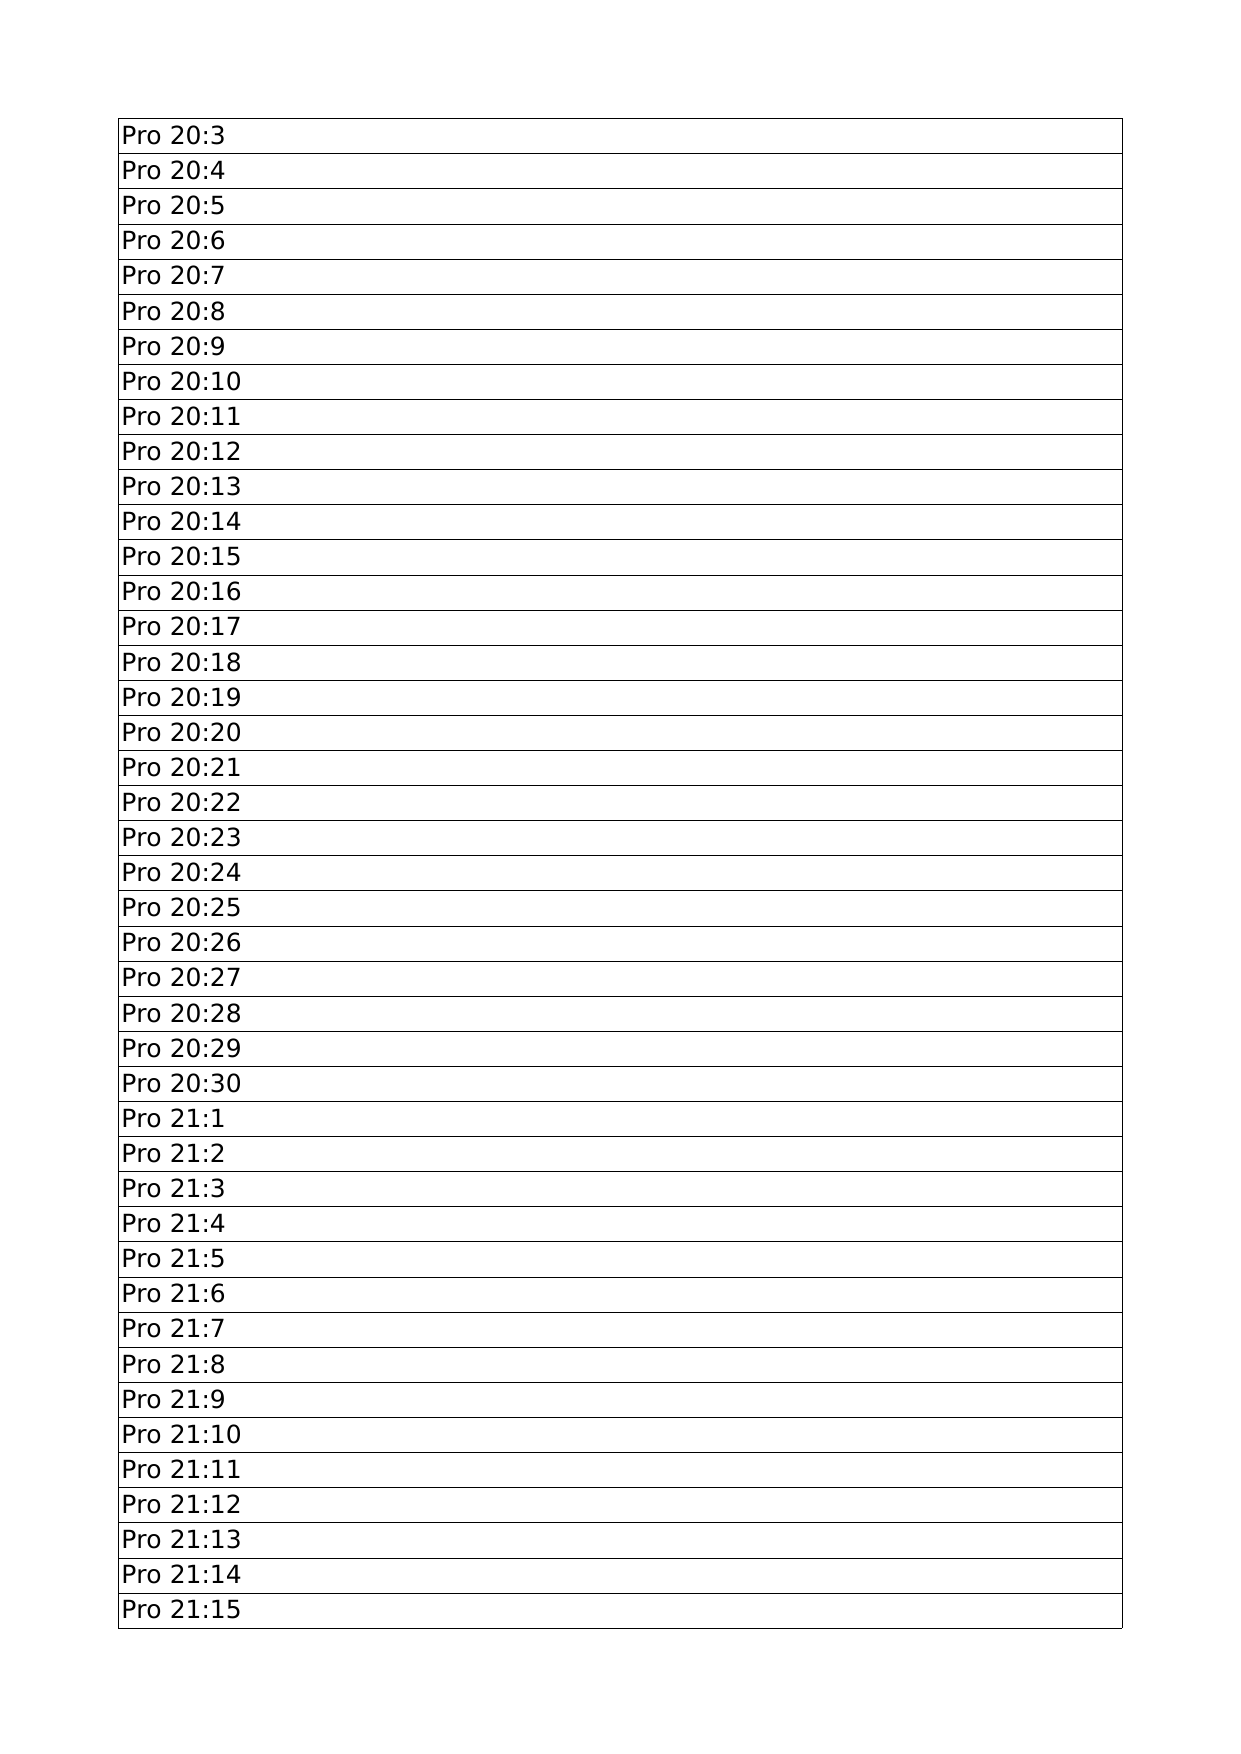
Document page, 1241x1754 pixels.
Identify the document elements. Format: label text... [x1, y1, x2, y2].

table_cell Pro 21:6 [119, 1278, 1122, 1312]
table_cell Pro 20:3 [119, 119, 1122, 153]
table_cell Pro 21:15 [119, 1594, 1122, 1628]
table_cell Pro 20:24 [119, 856, 1122, 890]
table_cell Pro 20:11 [119, 400, 1122, 434]
table_cell Pro 20:29 [119, 1032, 1122, 1066]
table_cell Pro 20:6 [119, 225, 1122, 258]
table_cell Pro 21:14 [119, 1559, 1122, 1592]
table_cell Pro 20:26 [119, 927, 1122, 961]
table_cell Pro 20:22 [119, 786, 1122, 820]
table_cell Pro 20:18 [119, 646, 1122, 680]
table_cell Pro 21:5 [119, 1242, 1122, 1277]
table_cell Pro 21:8 [119, 1348, 1122, 1382]
table_cell Pro 21:3 [119, 1172, 1122, 1206]
table_cell Pro 20:9 [119, 330, 1122, 364]
table_cell Pro 20:8 [119, 295, 1122, 329]
table_cell Pro 21:4 [119, 1207, 1122, 1241]
table_cell Pro 20:10 [119, 365, 1122, 399]
table_cell Pro 21:11 [119, 1453, 1122, 1487]
table_cell Pro 20:21 [119, 751, 1122, 785]
table_cell Pro 21:1 [119, 1102, 1122, 1136]
table_cell Pro 20:5 [119, 189, 1122, 223]
table_cell Pro 20:17 [119, 611, 1122, 645]
table_cell Pro 21:10 [119, 1418, 1122, 1452]
table_cell Pro 20:27 [119, 962, 1122, 996]
table_cell Pro 20:19 [119, 681, 1122, 715]
table_cell Pro 21:13 [119, 1523, 1122, 1557]
table_cell Pro 20:30 [119, 1067, 1122, 1101]
table_cell Pro 20:12 [119, 435, 1122, 469]
table_cell Pro 20:14 [119, 505, 1122, 539]
table_cell Pro 20:7 [119, 260, 1122, 294]
table_cell Pro 20:13 [119, 470, 1122, 504]
table_cell Pro 20:4 [119, 154, 1122, 188]
table_cell Pro 20:15 [119, 540, 1122, 574]
table_cell Pro 21:12 [119, 1488, 1122, 1522]
table_cell Pro 21:2 [119, 1137, 1122, 1171]
table_cell Pro 20:25 [119, 891, 1122, 926]
table_cell Pro 20:23 [119, 821, 1122, 855]
table_cell Pro 21:9 [119, 1383, 1122, 1417]
table_cell Pro 20:16 [119, 576, 1122, 609]
table_cell Pro 21:7 [119, 1313, 1122, 1347]
table_cell Pro 20:20 [119, 716, 1122, 750]
table_cell Pro 20:28 [119, 997, 1122, 1031]
